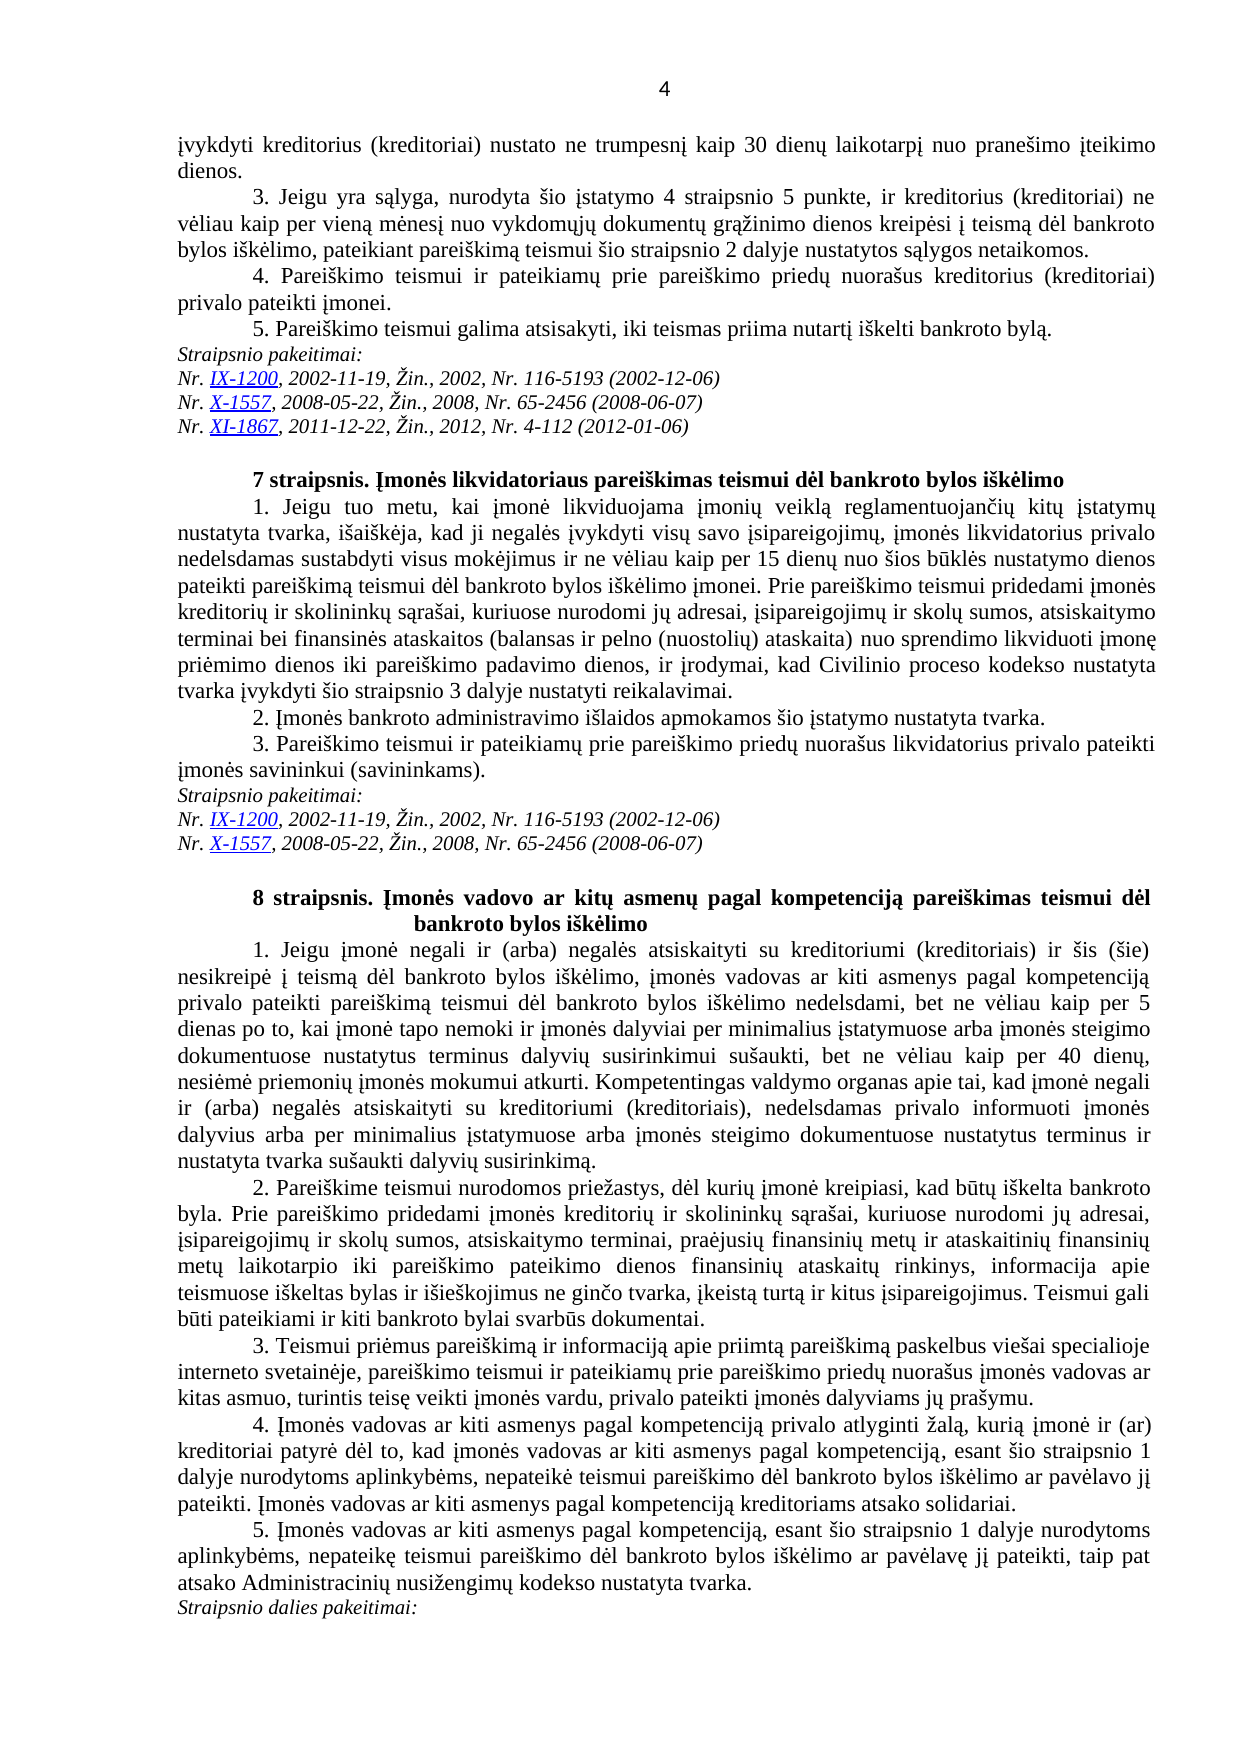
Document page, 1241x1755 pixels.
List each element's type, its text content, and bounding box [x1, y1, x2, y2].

text Nr. XI-1867, 2011-12-22, Žin., 2012, Nr. 4-112 (2012-01-06) [177, 414, 1152, 438]
text 5. Įmonės vadovas ar kiti asmenys pagal kompetenciją, esant šio straipsnio 1 dalyje nurodytoms aplinkybėms, nepateikę teismui pareiškimo dėl bankroto bylos iškėlimo ar pavėlavę jį pateikti, taip pat atsako Administracinių nusižengimų kodekso nustatyta tvarka. [177, 1516, 1152, 1595]
text 3. Jeigu yra sąlyga, nurodyta šio įstatymo 4 straipsnio 5 punkte, ir kreditorius (kreditoriai) ne vėliau kaip per vieną mėnesį nuo vykdomųjų dokumentų grąžinimo dienos kreipėsi į teismą dėl bankroto bylos iškėlimo, pateikiant pareiškimą teismui šio straipsnio 2 dalyje nustatytos sąlygos netaikomos. [177, 183, 1157, 262]
text 8 straipsnis. Įmonės vadovo ar kitų asmenų pagal kompetenciją pareiškimas teismui dėl bankroto bylos iškėlimo [252, 884, 1152, 936]
text Straipsnio dalies pakeitimai: [177, 1595, 1152, 1619]
text Straipsnio pakeitimai: [177, 783, 1157, 807]
text 4. Įmonės vadovas ar kiti asmenys pagal kompetenciją privalo atlyginti žalą, kurią įmonė ir (ar) kreditoriai patyrė dėl to, kad įmonės vadovas ar kiti asmenys pagal kompetenciją, esant šio straipsnio 1 dalyje nurodytoms aplinkybėms, nepateikė teismui pareiškimo dėl bankroto bylos iškėlimo ar pavėlavo jį pateikti. Įmonės vadovas ar kiti asmenys pagal kompetenciją kreditoriams atsako solidariai. [177, 1411, 1152, 1516]
text 5. Pareiškimo teismui galima atsisakyti, iki teismas priima nutartį iškelti bankroto bylą. [177, 315, 1157, 341]
text Nr. IX-1200, 2002-11-19, Žin., 2002, Nr. 116-5193 (2002-12-06) [177, 366, 1157, 389]
text 2. Įmonės bankroto administravimo išlaidos apmokamos šio įstatymo nustatyta tvarka. [177, 704, 1157, 730]
text įvykdyti kreditorius (kreditoriai) nustato ne trumpesnį kaip 30 dienų laikotarpį nuo pranešimo įteikimo dienos. [177, 131, 1157, 183]
text 3. Pareiškimo teismui ir pateikiamų prie pareiškimo priedų nuorašus likvidatorius privalo pateikti įmonės savininkui (savininkams). [177, 730, 1157, 783]
text 4. Pareiškimo teismui ir pateikiamų prie pareiškimo priedų nuorašus kreditorius (kreditoriai) privalo pateikti įmonei. [177, 262, 1157, 315]
text 7 straipsnis. Įmonės likvidatoriaus pareiškimas teismui dėl bankroto bylos iškėlimo [252, 466, 1157, 493]
text Nr. IX-1200, 2002-11-19, Žin., 2002, Nr. 116-5193 (2002-12-06) [177, 807, 1157, 831]
text 1. Jeigu tuo metu, kai įmonė likviduojama įmonių veiklą reglamentuojančių kitų įstatymų nustatyta tvarka, išaiškėja, kad ji negalės įvykdyti visų savo įsipareigojimų, įmonės likvidatorius privalo nedelsdamas sustabdyti visus mokėjimus ir ne vėliau kaip per 15 dienų nuo šios būklės nustatymo dienos pateikti pareiškimą teismui dėl bankroto bylos iškėlimo įmonei. Prie pareiškimo teismui pridedami įmonės kreditorių ir skolininkų sąrašai, kuriuose nurodomi jų adresai, įsipareigojimų ir skolų sumos, atsiskaitymo terminai bei finansinės ataskaitos (balansas ir pelno (nuostolių) ataskaita) nuo sprendimo likviduoti įmonę priėmimo dienos iki pareiškimo padavimo dienos, ir įrodymai, kad Civilinio proceso kodekso nustatyta tvarka įvykdyti šio straipsnio 3 dalyje nustatyti reikalavimai. [177, 493, 1157, 704]
text 1. Jeigu įmonė negali ir (arba) negalės atsiskaityti su kreditoriumi (kreditoriais) ir šis (šie) nesikreipė į teismą dėl bankroto bylos iškėlimo, įmonės vadovas ar kiti asmenys pagal kompetenciją privalo pateikti pareiškimą teismui dėl bankroto bylos iškėlimo nedelsdami, bet ne vėliau kaip per 5 dienas po to, kai įmonė tapo nemoki ir įmonės dalyviai per minimalius įstatymuose arba įmonės steigimo dokumentuose nustatytus terminus dalyvių susirinkimui sušaukti, bet ne vėliau kaip per 40 dienų, nesiėmė priemonių įmonės mokumui atkurti. Kompetentingas valdymo organas apie tai, kad įmonė negali ir (arba) negalės atsiskaityti su kreditoriumi (kreditoriais), nedelsdamas privalo informuoti įmonės dalyvius arba per minimalius įstatymuose arba įmonės steigimo dokumentuose nustatytus terminus ir nustatyta tvarka sušaukti dalyvių susirinkimą. [177, 936, 1152, 1173]
text 3. Teismui priėmus pareiškimą ir informaciją apie priimtą pareiškimą paskelbus viešai specialioje interneto svetainėje, pareiškimo teismui ir pateikiamų prie pareiškimo priedų nuorašus įmonės vadovas ar kitas asmuo, turintis teisę veikti įmonės vardu, privalo pateikti įmonės dalyviams jų prašymu. [177, 1332, 1152, 1411]
text 2. Pareiškime teismui nurodomos priežastys, dėl kurių įmonė kreipiasi, kad būtų iškelta bankroto byla. Prie pareiškimo pridedami įmonės kreditorių ir skolininkų sąrašai, kuriuose nurodomi jų adresai, įsipareigojimų ir skolų sumos, atsiskaitymo terminai, praėjusių finansinių metų ir ataskaitinių finansinių metų laikotarpio iki pareiškimo pateikimo dienos finansinių ataskaitų rinkinys, informacija apie teismuose iškeltas bylas ir išieškojimus ne ginčo tvarka, įkeistą turtą ir kitus įsipareigojimus. Teismui gali būti pateikiami ir kiti bankroto bylai svarbūs dokumentai. [177, 1173, 1152, 1332]
text Nr. X-1557, 2008-05-22, Žin., 2008, Nr. 65-2456 (2008-06-07) [177, 389, 1157, 414]
text Straipsnio pakeitimai: [177, 341, 1157, 366]
text Nr. X-1557, 2008-05-22, Žin., 2008, Nr. 65-2456 (2008-06-07) [177, 831, 1157, 855]
